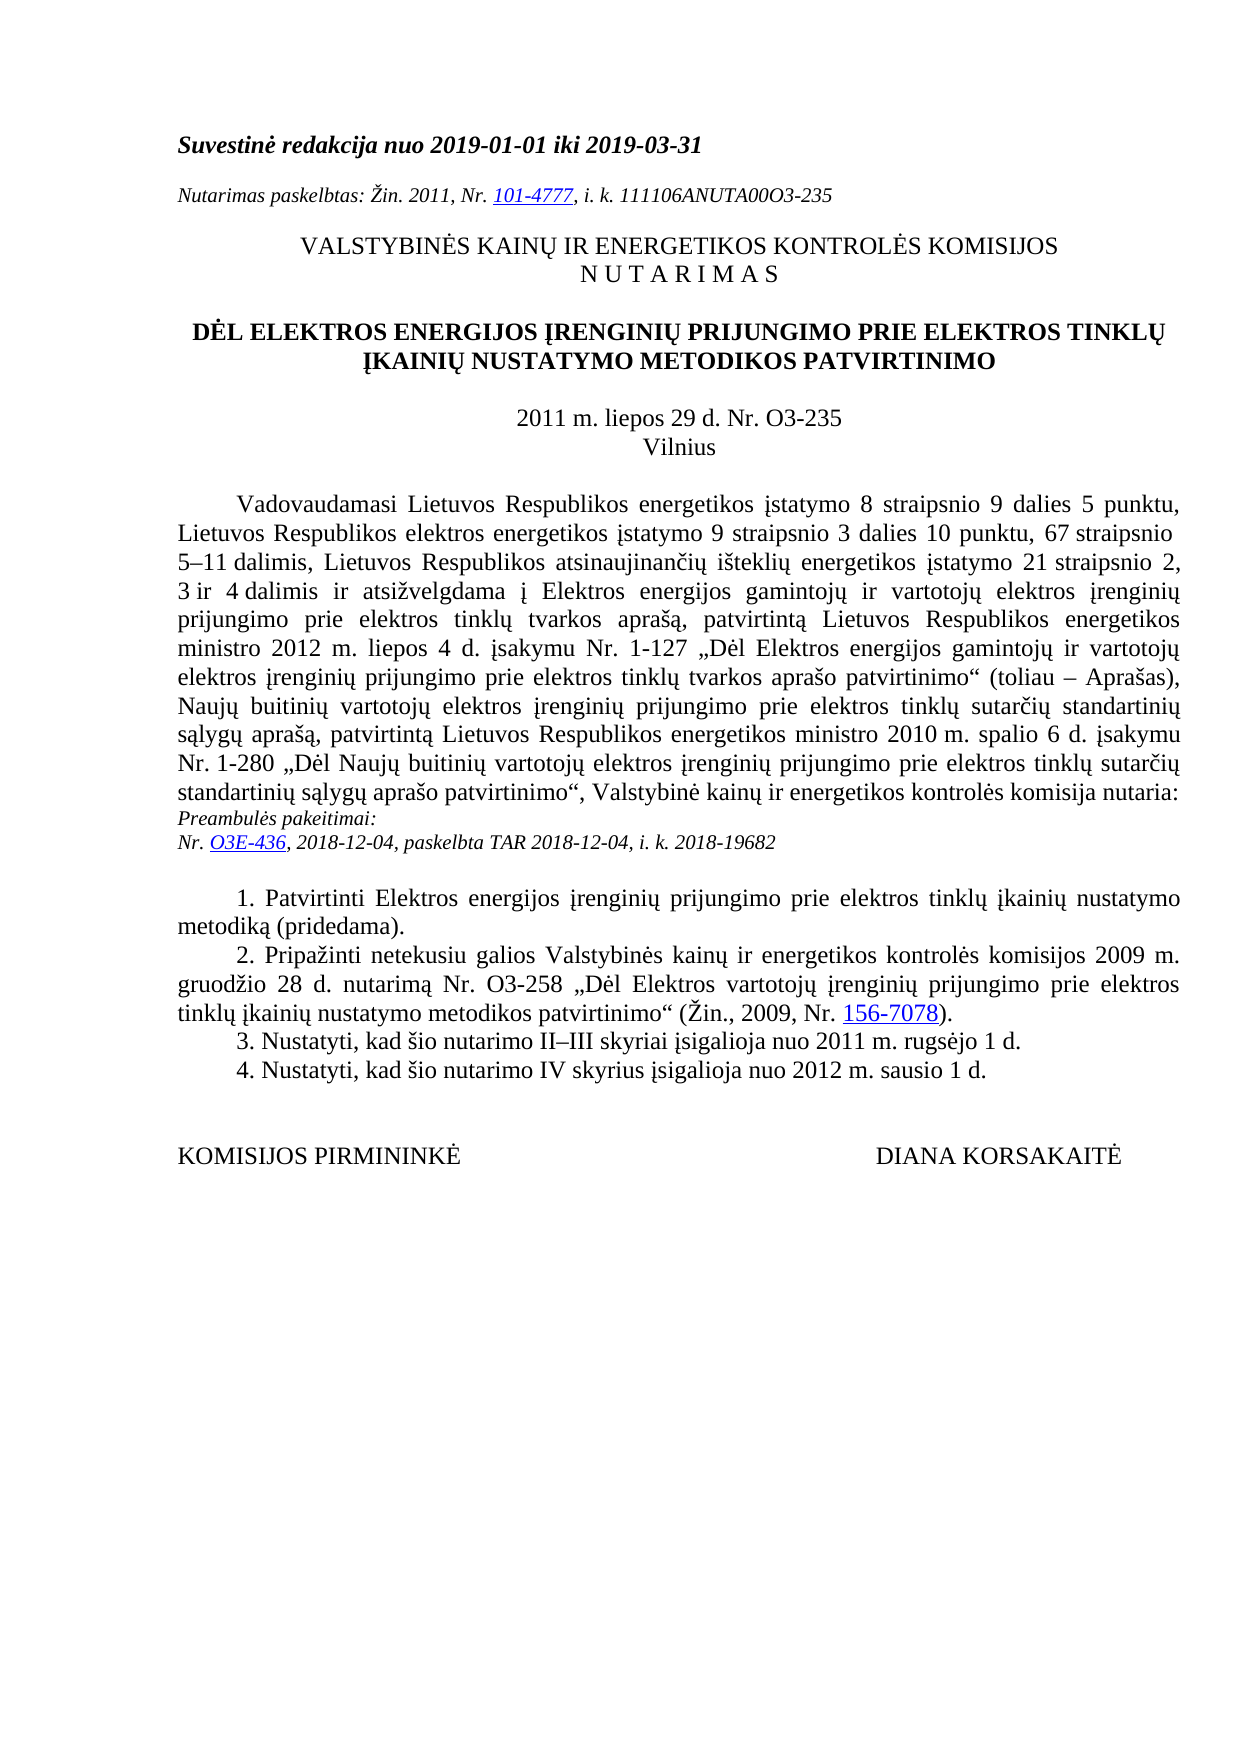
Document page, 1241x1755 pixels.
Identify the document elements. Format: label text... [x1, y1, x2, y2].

text DĖL ELEKTROS energijos ĮRENGINIŲ PRIJUNGIMO PRIE ELEKTROS TINKLŲ ĮKAINIŲ NUSTATYMO METODIKOS PATVIRTINIMO [177, 317, 1181, 374]
text Vilnius [177, 432, 1181, 461]
text 3. Nustatyti, kad šio nutarimo II–III skyriai įsigalioja nuo 2011 m. rugsėjo 1 d. [177, 1026, 1181, 1055]
text 2011 m. liepos 29 d. Nr. O3-235 [177, 403, 1181, 432]
text Preambulės pakeitimai: [177, 806, 1181, 830]
text VALSTYBINĖS KAINŲ IR ENERGETIKOS KONTROLĖS KOMISIJOS [177, 231, 1181, 259]
text Suvestinė redakcija nuo 2019-01-01 iki 2019-03-31 [177, 130, 1181, 159]
text Vadovaudamasi Lietuvos Respublikos energetikos įstatymo 8 straipsnio 9 dalies 5 punktu, Lietuvos Respublikos elektros energetikos įstatymo 9 straipsnio 3 dalies 10 punktu, 67 straipsnio 5–11 dalimis, Lietuvos Respublikos atsinaujinančių išteklių energetikos įstatymo 21 straipsnio 2, 3 ir 4 dalimis ir atsižvelgdama į Elektros energijos gamintojų ir vartotojų elektros įrenginių prijungimo prie elektros tinklų tvarkos aprašą, patvirtintą Lietuvos Respublikos energetikos ministro 2012 m. liepos 4 d. įsakymu Nr. 1-127 „Dėl Elektros energijos gamintojų ir vartotojų elektros įrenginių prijungimo prie elektros tinklų tvarkos aprašo patvirtinimo“ (toliau – Aprašas), Naujų buitinių vartotojų elektros įrenginių prijungimo prie elektros tinklų sutarčių standartinių sąlygų aprašą, patvirtintą Lietuvos Respublikos energetikos ministro 2010 m. spalio 6 d. įsakymu Nr. 1-280 „Dėl Naujų buitinių vartotojų elektros įrenginių prijungimo prie elektros tinklų sutarčių standartinių sąlygų aprašo patvirtinimo“, Valstybinė kainų ir energetikos kontrolės komisija nutaria: [177, 489, 1181, 806]
text 2. Pripažinti netekusiu galios Valstybinės kainų ir energetikos kontrolės komisijos 2009 m. gruodžio 28 d. nutarimą Nr. O3-258 „Dėl Elektros vartotojų įrenginių prijungimo prie elektros tinklų įkainių nustatymo metodikos patvirtinimo“ (Žin., 2009, Nr. 156-7078). [177, 940, 1181, 1026]
text Nr. O3E-436, 2018-12-04, paskelbta TAR 2018-12-04, i. k. 2018-19682 [177, 830, 1181, 854]
text Nutarimas paskelbtas: Žin. 2011, Nr. 101-4777, i. k. 111106ANUTA00O3-235 [177, 183, 1181, 207]
text Komisijos pirmininkė Diana Korsakaitė [177, 1141, 1181, 1170]
text 4. Nustatyti, kad šio nutarimo IV skyrius įsigalioja nuo 2012 m. sausio 1 d. [177, 1055, 1181, 1084]
text 1. Patvirtinti Elektros energijos įrenginių prijungimo prie elektros tinklų įkainių nustatymo metodiką (pridedama). [177, 883, 1181, 940]
text N U T A R I M A S [177, 259, 1181, 288]
